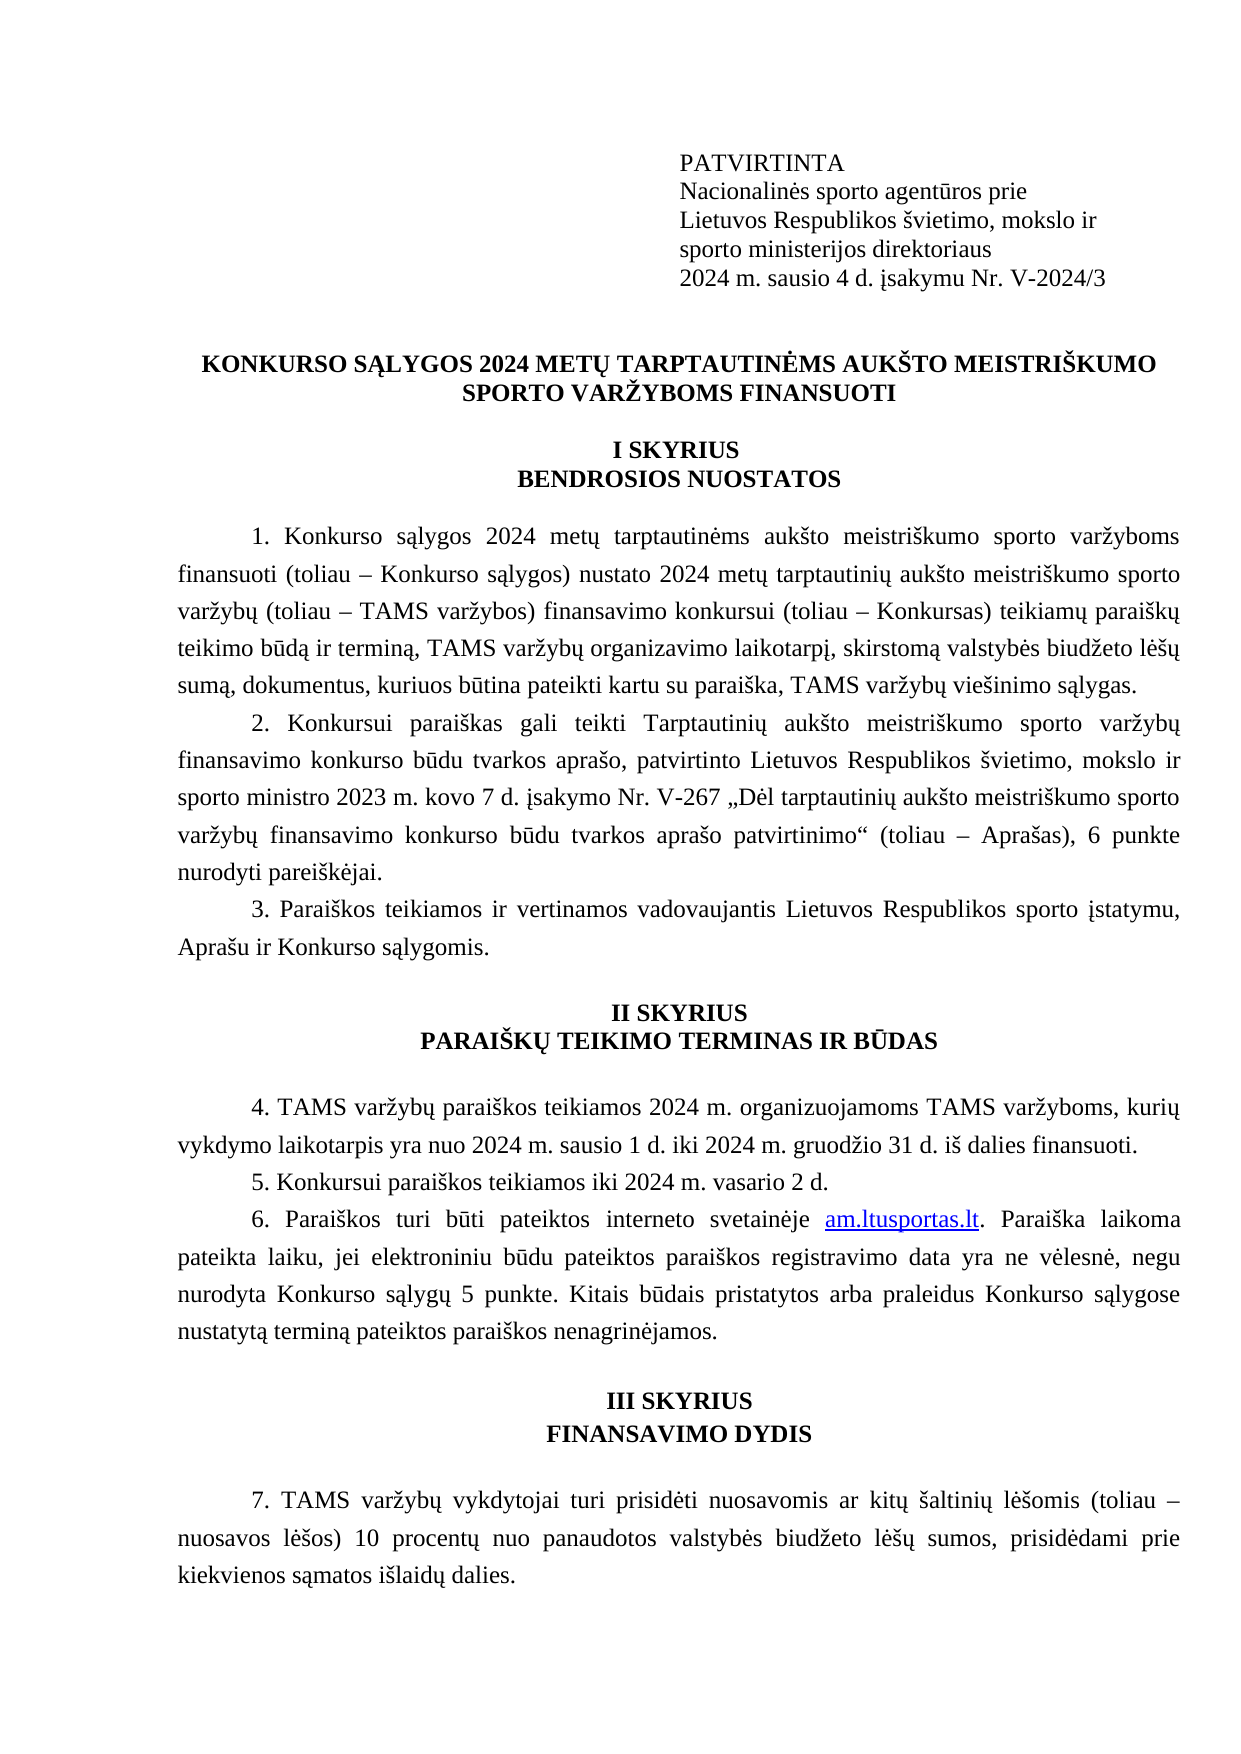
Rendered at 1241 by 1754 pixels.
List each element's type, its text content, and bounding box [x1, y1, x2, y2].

text 7. TAMS varžybų vykdytojai turi prisidėti nuosavomis ar kitų šaltinių lėšomis (toliau – nuosavos lėšos) 10 procentų nuo panaudotos valstybės biudžeto lėšų sumos, prisidėdami prie kiekvienos sąmatos išlaidų dalies. [177, 1486, 1181, 1589]
text sporto ministerijos direktoriaus [177, 234, 1181, 263]
text 3. Paraiškos teikiamos ir vertinamos vadovaujantis Lietuvos Respublikos sporto įstatymu, Aprašu ir Konkurso sąlygomis. [177, 894, 1181, 960]
text Lietuvos Respublikos švietimo, mokslo ir [177, 205, 1181, 234]
text 5. Konkursui paraiškos teikiamos iki 2024 m. vasario 2 d. [177, 1167, 1181, 1196]
text III SKYRIUS [177, 1386, 1181, 1415]
text 4. TAMS varžybų paraiškos teikiamos 2024 m. organizuojamoms TAMS varžyboms, kurių vykdymo laikotarpis yra nuo 2024 m. sausio 1 d. iki 2024 m. gruodžio 31 d. iš dalies finansuoti. [177, 1092, 1181, 1158]
text 1. Konkurso sąlygos 2024 metų tarptautinėms aukšto meistriškumo sporto varžyboms finansuoti (toliau – Konkurso sąlygos) nustato 2024 metų tarptautinių aukšto meistriškumo sporto varžybų (toliau – TAMS varžybos) finansavimo konkursui (toliau – Konkursas) teikiamų paraiškų teikimo būdą ir terminą, TAMS varžybų organizavimo laikotarpį, skirstomą valstybės biudžeto lėšų sumą, dokumentus, kuriuos būtina pateikti kartu su paraiška, TAMS varžybų viešinimo sąlygas. [177, 521, 1181, 699]
text PARAIŠKŲ TEIKIMO TERMINAS IR BŪDAS [177, 1026, 1181, 1055]
text BENDROSIOS NUOSTATOS [177, 464, 1181, 493]
text II SKYRIUS [177, 998, 1181, 1026]
text 2. Konkursui paraiškas gali teikti Tarptautinių aukšto meistriškumo sporto varžybų finansavimo konkurso būdu tvarkos aprašo, patvirtinto Lietuvos Respublikos švietimo, mokslo ir sporto ministro 2023 m. kovo 7 d. įsakymo Nr. V-267 „Dėl tarptautinių aukšto meistriškumo sporto varžybų finansavimo konkurso būdu tvarkos aprašo patvirtinimo“ (toliau – Aprašas), 6 punkte nurodyti pareiškėjai. [177, 708, 1181, 886]
text KONKURSO SĄLYGOS 2024 METŲ TarptautinĖMS AUKŠTO MEISTRIŠKUMO sporto varžybOMS finansUOTI [177, 349, 1181, 406]
text FINANSAVIMO DYDIS [177, 1419, 1181, 1448]
text I SKYRIUS [177, 435, 1181, 464]
text Nacionalinės sporto agentūros prie [177, 176, 1181, 205]
text 6. Paraiškos turi būti pateiktos interneto svetainėje am.ltusportas.lt. Paraiška laikoma pateikta laiku, jei elektroniniu būdu pateiktos paraiškos registravimo data yra ne vėlesnė, negu nurodyta Konkurso sąlygų 5 punkte. Kitais būdais pristatytos arba praleidus Konkurso sąlygose nustatytą terminą pateiktos paraiškos nenagrinėjamos. [177, 1204, 1181, 1345]
text 2024 m. sausio 4 d. įsakymu Nr. V-2024/3 [177, 263, 1181, 291]
text PATVIRTINTA [177, 148, 1181, 176]
